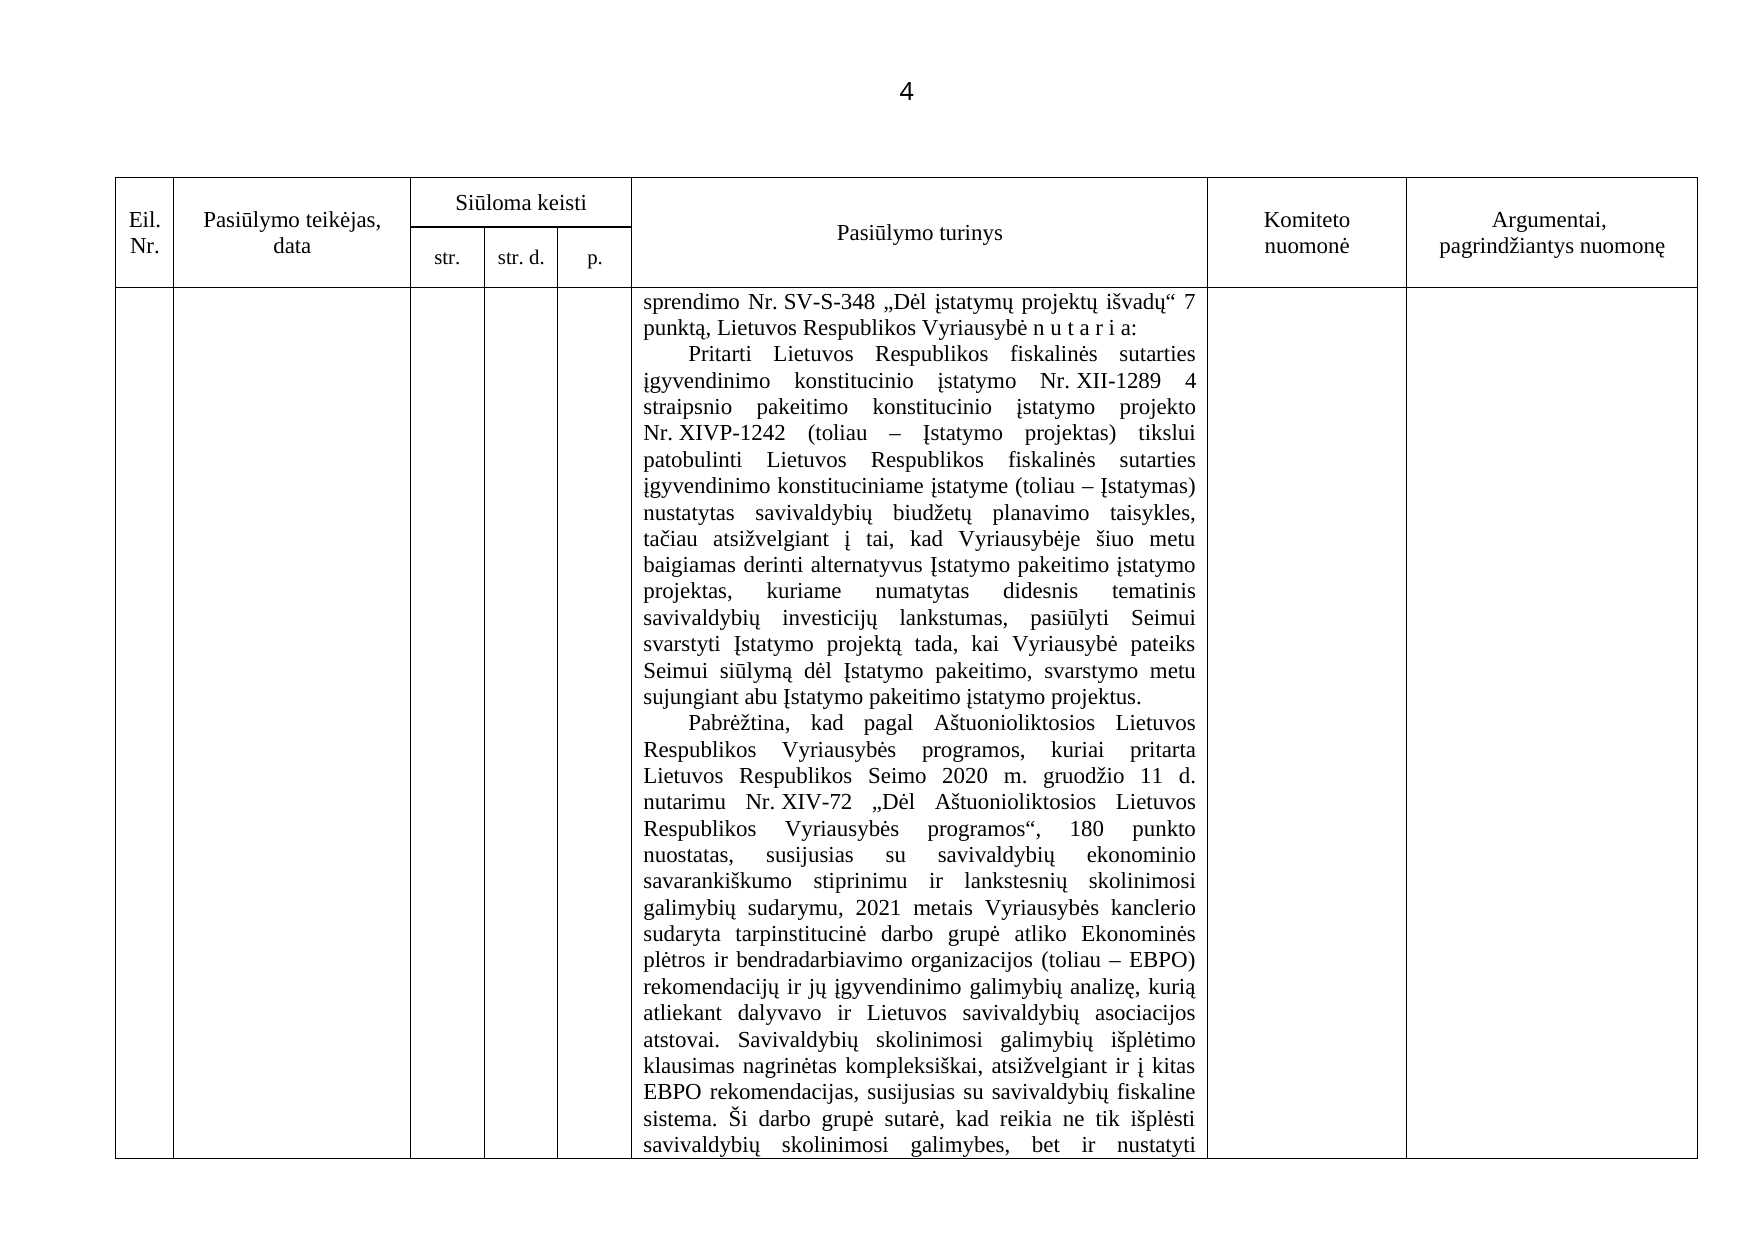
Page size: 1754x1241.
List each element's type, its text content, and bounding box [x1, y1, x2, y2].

table_cell str. [411, 228, 484, 287]
table_cell p. [558, 228, 631, 287]
table_cell [116, 288, 173, 1157]
table_cell sprendimo Nr. SV-S-348 „Dėl įstatymų projektų išvadų“ 7 punktą, Lietuvos Respublikos Vyriausybė n u t a r i a: Pritarti Lietuvos Respublikos fiskalinės sutarties įgyvendinimo konstitucinio įstatymo Nr. XII-1289 4 straipsnio pakeitimo konstitucinio įstatymo projekto Nr. XIVP-1242 (toliau – Įstatymo projektas) tikslui patobulinti Lietuvos Respublikos fiskalinės sutarties įgyvendinimo konstituciniame įstatyme (toliau – Įstatymas) nustatytas savivaldybių biudžetų planavimo taisykles, tačiau atsižvelgiant į tai, kad Vyriausybėje šiuo metu baigiamas derinti alternatyvus Įstatymo pakeitimo įstatymo projektas, kuriame numatytas didesnis tematinis savivaldybių investicijų lankstumas, pasiūlyti Seimui svarstyti Įstatymo projektą tada, kai Vyriausybė pateiks Seimui siūlymą dėl Įstatymo pakeitimo, svarstymo metu sujungiant abu Įstatymo pakeitimo įstatymo projektus. Pabrėžtina, kad pagal Aštuonioliktosios Lietuvos Respublikos Vyriausybės programos, kuriai pritarta Lietuvos Respublikos Seimo 2020 m. gruodžio 11 d. nutarimu Nr. XIV-72 „Dėl Aštuonioliktosios Lietuvos Respublikos Vyriausybės programos“, 180 punkto nuostatas, susijusias su savivaldybių ekonominio savarankiškumo stiprinimu ir lankstesnių skolinimosi galimybių sudarymu, 2021 metais Vyriausybės kanclerio sudaryta tarpinstitucinė darbo grupė atliko Ekonominės plėtros ir bendradarbiavimo organizacijos (toliau – EBPO) rekomendacijų ir jų įgyvendinimo galimybių analizę, kurią atliekant dalyvavo ir Lietuvos savivaldybių asociacijos atstovai. Savivaldybių skolinimosi galimybių išplėtimo klausimas nagrinėtas kompleksiškai, atsižvelgiant ir į kitas EBPO rekomendacijas, susijusias su savivaldybių fiskaline sistema. Ši darbo grupė sutarė, kad reikia ne tik išplėsti savivaldybių skolinimosi galimybes, bet ir nustatyti [632, 288, 1207, 1157]
table_header Argumentai, pagrindžiantys nuomonę [1407, 178, 1697, 287]
table_header Siūloma keisti [411, 178, 631, 226]
table_cell [174, 288, 410, 1157]
table_header Eil. Nr. [116, 178, 173, 287]
table_header Komiteto nuomonė [1208, 178, 1406, 287]
table_cell [485, 288, 557, 1157]
table_header Pasiūlymo teikėjas, data [174, 178, 410, 287]
table_cell [1407, 288, 1697, 1157]
table_header Pasiūlymo turinys [632, 178, 1207, 287]
table_cell [411, 288, 484, 1157]
table_cell [1208, 288, 1406, 1157]
table_cell str. d. [485, 228, 557, 287]
table_cell [558, 288, 631, 1157]
